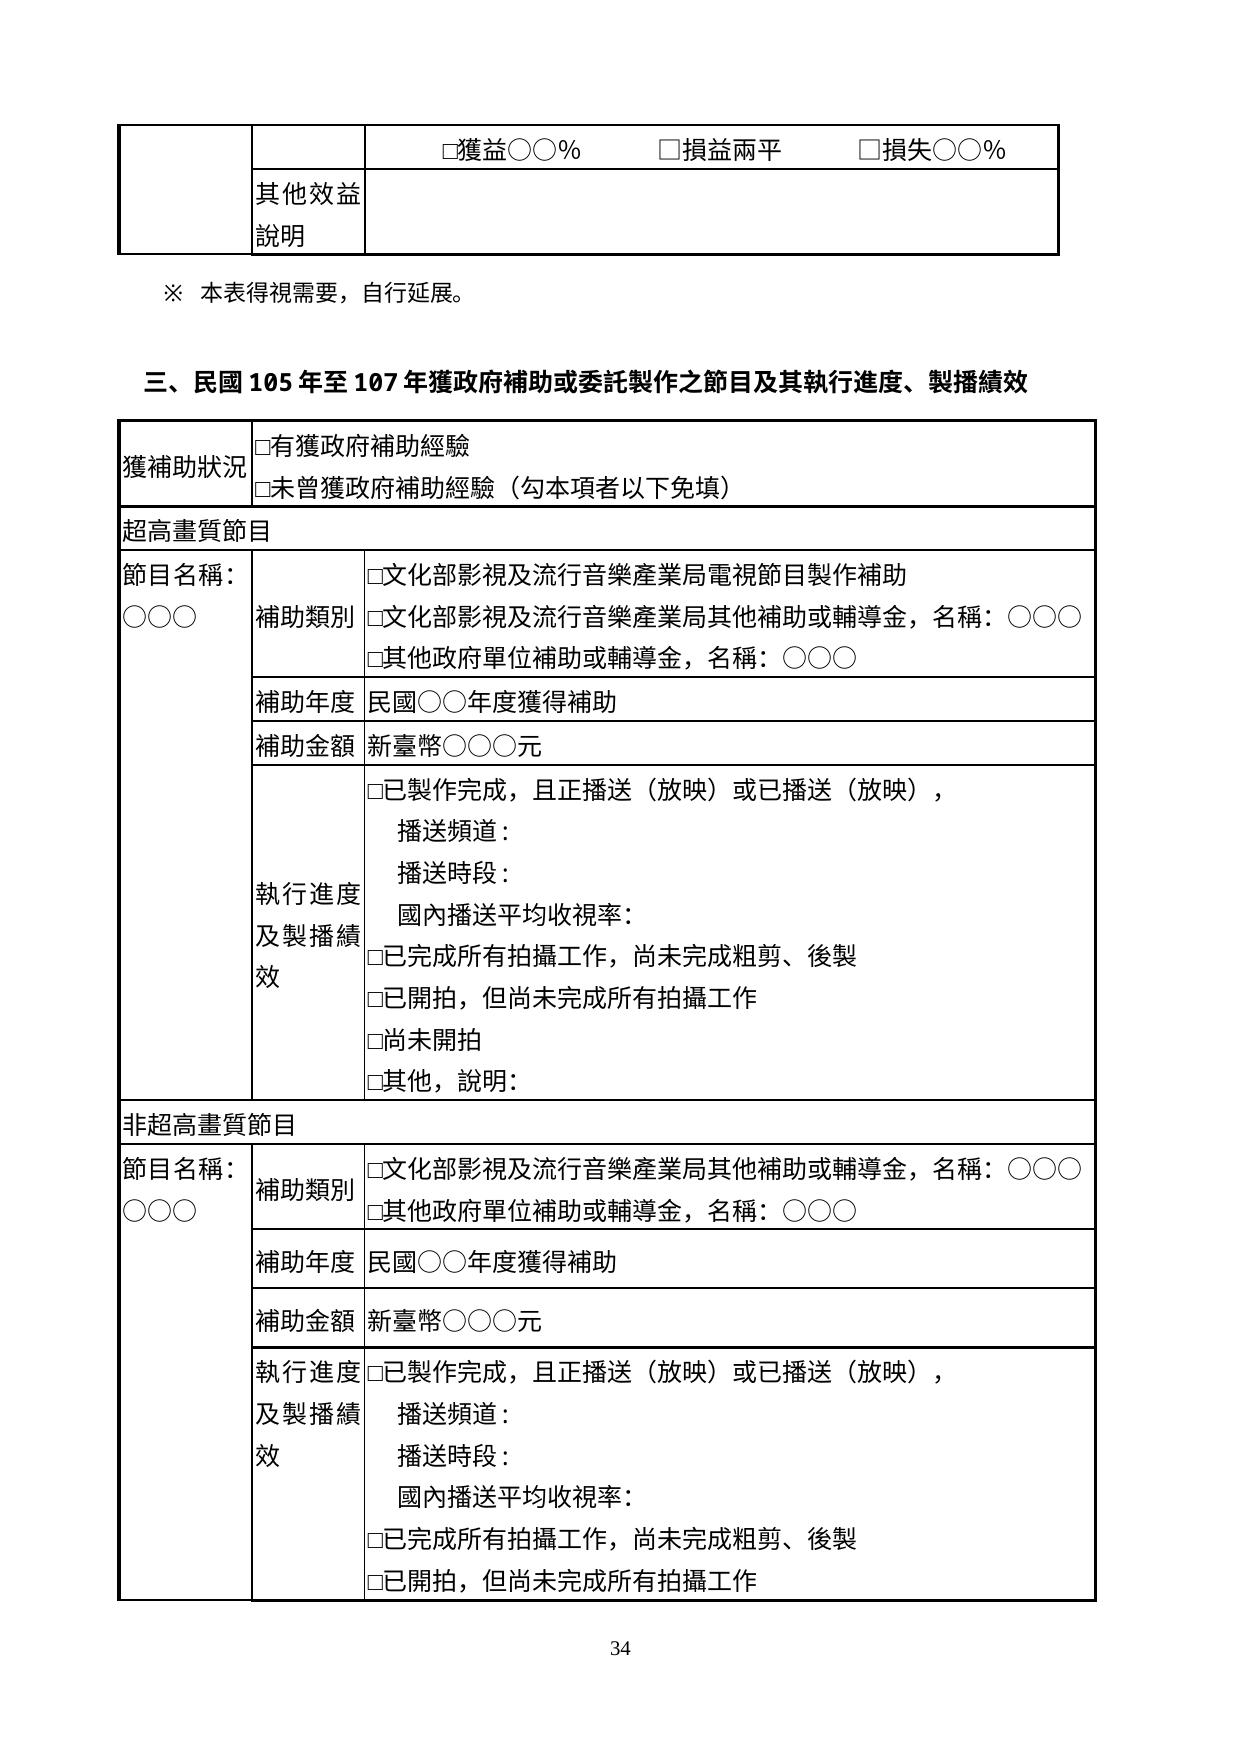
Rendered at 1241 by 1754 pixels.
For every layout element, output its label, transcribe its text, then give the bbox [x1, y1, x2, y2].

table_cell 執行進度及製播績效 [253, 1349, 364, 1598]
table_cell 民國○○年度獲得補助 [365, 1230, 1094, 1287]
table_cell □已製作完成，且正播送（放映）或已播送（放映）， 播送頻道: 播送時段: 國內播送平均收視率： □已完成所有拍攝工作，尚未完成粗剪、後製 □已開拍，但尚未完成所有拍攝工作 [365, 1349, 1094, 1598]
table_cell [366, 170, 1057, 253]
table_cell 新臺幣○○○元 [365, 1289, 1094, 1346]
table_cell 新臺幣○○○元 [365, 722, 1094, 764]
table_cell 補助金額 [253, 722, 364, 764]
table_cell 超高畫質節目 [121, 508, 1094, 549]
table_cell [121, 126, 251, 253]
table_cell 補助類別 [253, 1145, 364, 1228]
table_cell 節目名稱：○○○ [121, 1145, 251, 1598]
table_cell 補助年度 [253, 1230, 364, 1287]
table_header □有獲政府補助經驗 □未曾獲政府補助經驗（勾本項者以下免填） [253, 422, 1094, 505]
table_cell 其他效益說明 [253, 170, 364, 253]
table_cell [253, 126, 364, 168]
table_cell 民國○○年度獲得補助 [365, 678, 1094, 720]
text ※ 本表得視需要，自行延展。 [118, 275, 1122, 308]
table_cell □文化部影視及流行音樂產業局電視節目製作補助 □文化部影視及流行音樂產業局其他補助或輔導金，名稱：○○○ □其他政府單位補助或輔導金，名稱：○○○ [365, 551, 1094, 676]
table_header 獲補助狀況 [121, 422, 251, 505]
table_cell 補助金額 [253, 1289, 364, 1346]
table_cell 節目名稱：○○○ [121, 551, 251, 1099]
table_cell 執行進度及製播績效 [253, 766, 364, 1099]
table_cell □文化部影視及流行音樂產業局其他補助或輔導金，名稱：○○○ □其他政府單位補助或輔導金，名稱：○○○ [365, 1145, 1094, 1228]
table_cell 銷售國家： 1、主要銷售國家：○○，於該國主要播送頻道或平台：○○ 2、次要銷售國家：○○、○○ 著作財產權交易情形： □獲益○○％ □損益兩平 □損失○○％ [366, 126, 1057, 168]
table_cell 非超高畫質節目 [121, 1101, 1094, 1143]
table_cell □已製作完成，且正播送（放映）或已播送（放映）， 播送頻道: 播送時段: 國內播送平均收視率： □已完成所有拍攝工作，尚未完成粗剪、後製 □已開拍，但尚未完成所有拍攝工作 □尚未開拍 □其他，說明： [365, 766, 1094, 1099]
table_cell 補助年度 [253, 678, 364, 720]
table_cell 補助類別 [253, 551, 364, 676]
text 三、民國105年至107年獲政府補助或委託製作之節目及其執行進度、製播績效 [143, 358, 1122, 400]
